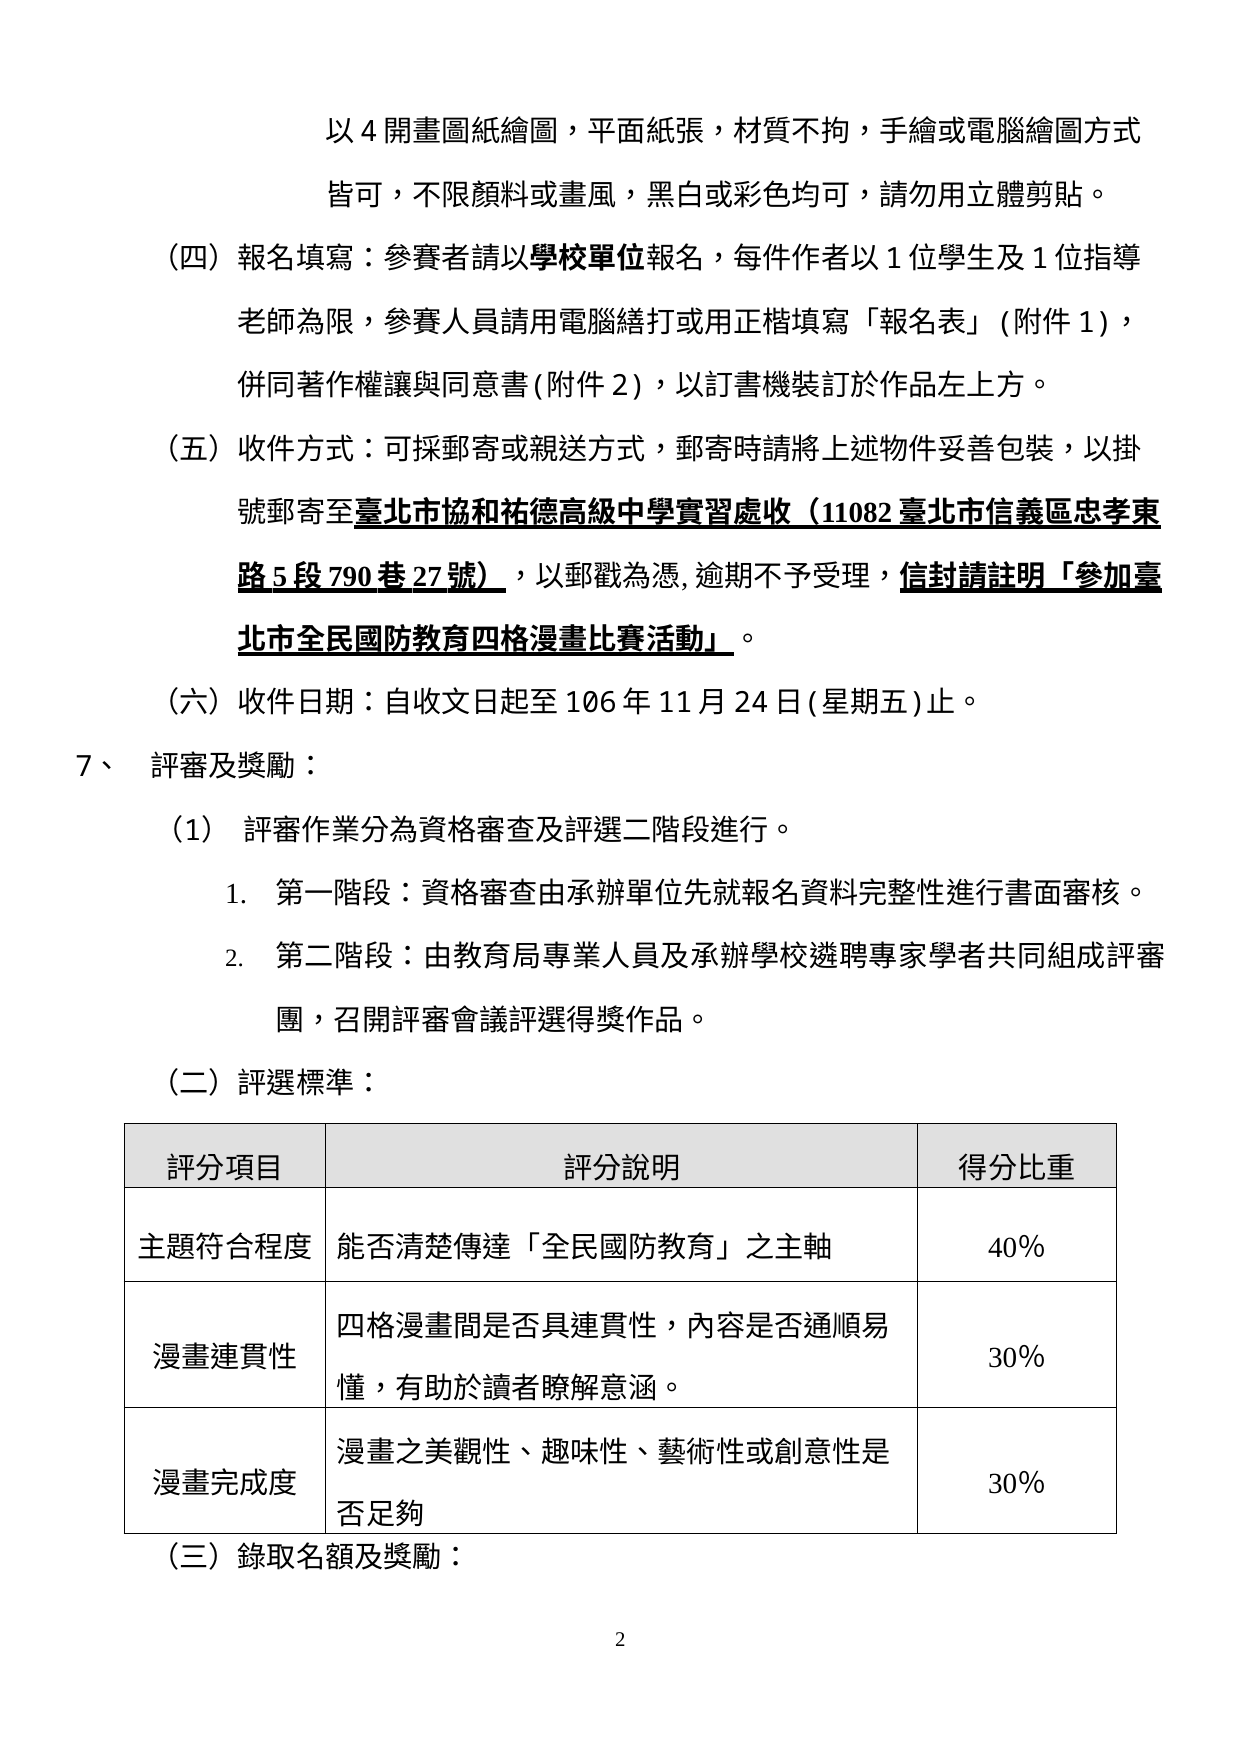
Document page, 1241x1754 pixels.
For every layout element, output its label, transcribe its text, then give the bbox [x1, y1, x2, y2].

text （六）收件日期：自收文日起至106年11月24日(星期五)止。 [150, 679, 1165, 721]
text （二）評選標準： [150, 1060, 1165, 1102]
table_cell 四格漫畫間是否具連貫性，內容是否通順易懂，有助於讀者瞭解意涵。 [326, 1282, 917, 1407]
table_cell 主題符合程度 [125, 1188, 325, 1281]
table_header 評分項目 [125, 1124, 325, 1187]
list 評審及獎勵： [75, 742, 1165, 785]
text （五）收件方式：可採郵寄或親送方式，郵寄時請將上述物件妥善包裝，以掛號郵寄至臺北市協和祐德高級中學實習處收（11082臺北市信義區忠孝東路5段790巷27號），以郵戳為憑, 逾期不予受理，信封請註明「參加臺北市全民國防教育四格漫畫比賽活動」。 [150, 425, 1165, 658]
text （三）規格：橫式繪圖，並以田字型呈現，並於格子上需標上1.2.3.4的順序，以4開畫圖紙繪圖，平面紙張，材質不拘，手繪或電腦繪圖方式皆可，不限顏料或畫風，黑白或彩色均可，請勿用立體剪貼。 [150, 108, 1165, 213]
table_cell 30％ [918, 1282, 1116, 1407]
list 第二階段：由教育局專業人員及承辦學校遴聘專家學者共同組成評審團，召開評審會議評選得獎作品。 [225, 933, 1165, 1039]
table_cell 漫畫連貫性 [125, 1282, 325, 1407]
text （三）錄取名額及獎勵： [150, 1534, 1165, 1576]
table_cell 能否清楚傳達「全民國防教育」之主軸 [326, 1188, 917, 1281]
list 第一階段：資格審查由承辦單位先就報名資料完整性進行書面審核。 [225, 869, 1165, 912]
table_header 得分比重 [918, 1124, 1116, 1187]
table_cell 漫畫完成度 [125, 1408, 325, 1533]
table_header 評分說明 [326, 1124, 917, 1187]
table_cell 漫畫之美觀性、趣味性、藝術性或創意性是否足夠 [326, 1408, 917, 1533]
table_cell 40％ [918, 1188, 1116, 1281]
list 評審作業分為資格審查及評選二階段進行。 [154, 806, 1165, 848]
table_cell 30％ [918, 1408, 1116, 1533]
text （四）報名填寫：參賽者請以學校單位報名，每件作者以1位學生及1位指導老師為限，參賽人員請用電腦繕打或用正楷填寫「報名表」(附件1)，併同著作權讓與同意書(附件2)，以訂書機裝訂於作品左上方。 [150, 234, 1165, 404]
